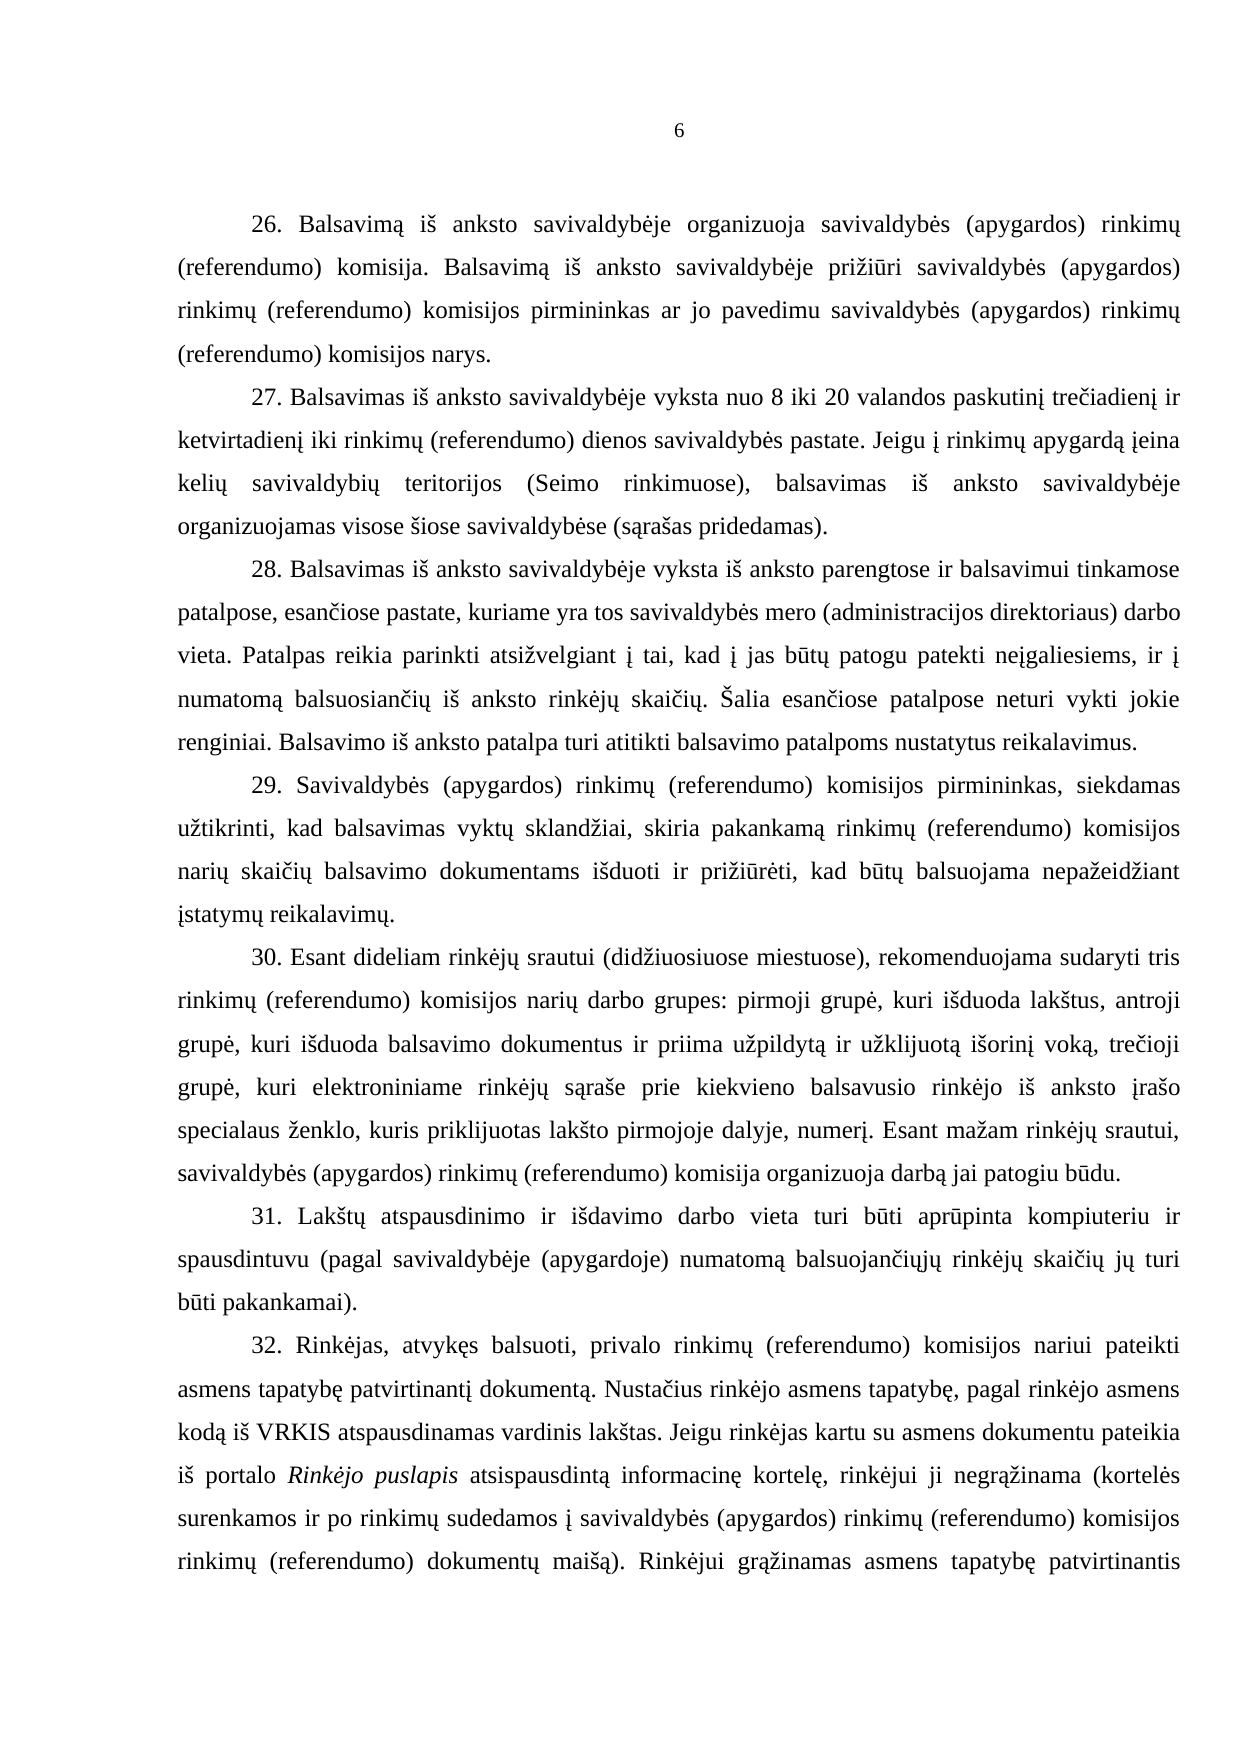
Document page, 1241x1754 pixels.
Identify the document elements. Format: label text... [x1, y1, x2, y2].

text 31. Lakštų atspausdinimo ir išdavimo darbo vieta turi būti aprūpinta kompiuteriu ir spausdintuvu (pagal savivaldybėje (apygardoje) numatomą balsuojančiųjų rinkėjų skaičių jų turi būti pakankamai). [177, 1201, 1181, 1316]
text 32. Rinkėjas, atvykęs balsuoti, privalo rinkimų (referendumo) komisijos nariui pateikti asmens tapatybę patvirtinantį dokumentą. Nustačius rinkėjo asmens tapatybę, pagal rinkėjo asmens kodą iš VRKIS atspausdinamas vardinis lakštas. Jeigu rinkėjas kartu su asmens dokumentu pateikia iš portalo Rinkėjo puslapis atsispausdintą informacinę kortelę, rinkėjui ji negrąžinama (kortelės surenkamos ir po rinkimų sudedamos į savivaldybės (apygardos) rinkimų (referendumo) komisijos rinkimų (referendumo) dokumentų maišą). Rinkėjui grąžinamas asmens tapatybę patvirtinantis [177, 1331, 1181, 1575]
text 27. Balsavimas iš anksto savivaldybėje vyksta nuo 8 iki 20 valandos paskutinį trečiadienį ir ketvirtadienį iki rinkimų (referendumo) dienos savivaldybės pastate. Jeigu į rinkimų apygardą įeina kelių savivaldybių teritorijos (Seimo rinkimuose), balsavimas iš anksto savivaldybėje organizuojamas visose šiose savivaldybėse (sąrašas pridedamas). [177, 382, 1181, 540]
text 28. Balsavimas iš anksto savivaldybėje vyksta iš anksto parengtose ir balsavimui tinkamose patalpose, esančiose pastate, kuriame yra tos savivaldybės mero (administracijos direktoriaus) darbo vieta. Patalpas reikia parinkti atsižvelgiant į tai, kad į jas būtų patogu patekti neįgaliesiems, ir į numatomą balsuosiančių iš anksto rinkėjų skaičių. Šalia esančiose patalpose neturi vykti jokie renginiai. Balsavimo iš anksto patalpa turi atitikti balsavimo patalpoms nustatytus reikalavimus. [177, 554, 1181, 756]
text 30. Esant dideliam rinkėjų srautui (didžiuosiuose miestuose), rekomenduojama sudaryti tris rinkimų (referendumo) komisijos narių darbo grupes: pirmoji grupė, kuri išduoda lakštus, antroji grupė, kuri išduoda balsavimo dokumentus ir priima užpildytą ir užklijuotą išorinį voką, trečioji grupė, kuri elektroniniame rinkėjų sąraše prie kiekvieno balsavusio rinkėjo iš anksto įrašo specialaus ženklo, kuris priklijuotas lakšto pirmojoje dalyje, numerį. Esant mažam rinkėjų srautui, savivaldybės (apygardos) rinkimų (referendumo) komisija organizuoja darbą jai patogiu būdu. [177, 942, 1181, 1187]
text 29. Savivaldybės (apygardos) rinkimų (referendumo) komisijos pirmininkas, siekdamas užtikrinti, kad balsavimas vyktų sklandžiai, skiria pakankamą rinkimų (referendumo) komisijos narių skaičių balsavimo dokumentams išduoti ir prižiūrėti, kad būtų balsuojama nepažeidžiant įstatymų reikalavimų. [177, 770, 1181, 928]
text 26. Balsavimą iš anksto savivaldybėje organizuoja savivaldybės (apygardos) rinkimų (referendumo) komisija. Balsavimą iš anksto savivaldybėje prižiūri savivaldybės (apygardos) rinkimų (referendumo) komisijos pirmininkas ar jo pavedimu savivaldybės (apygardos) rinkimų (referendumo) komisijos narys. [177, 209, 1181, 367]
